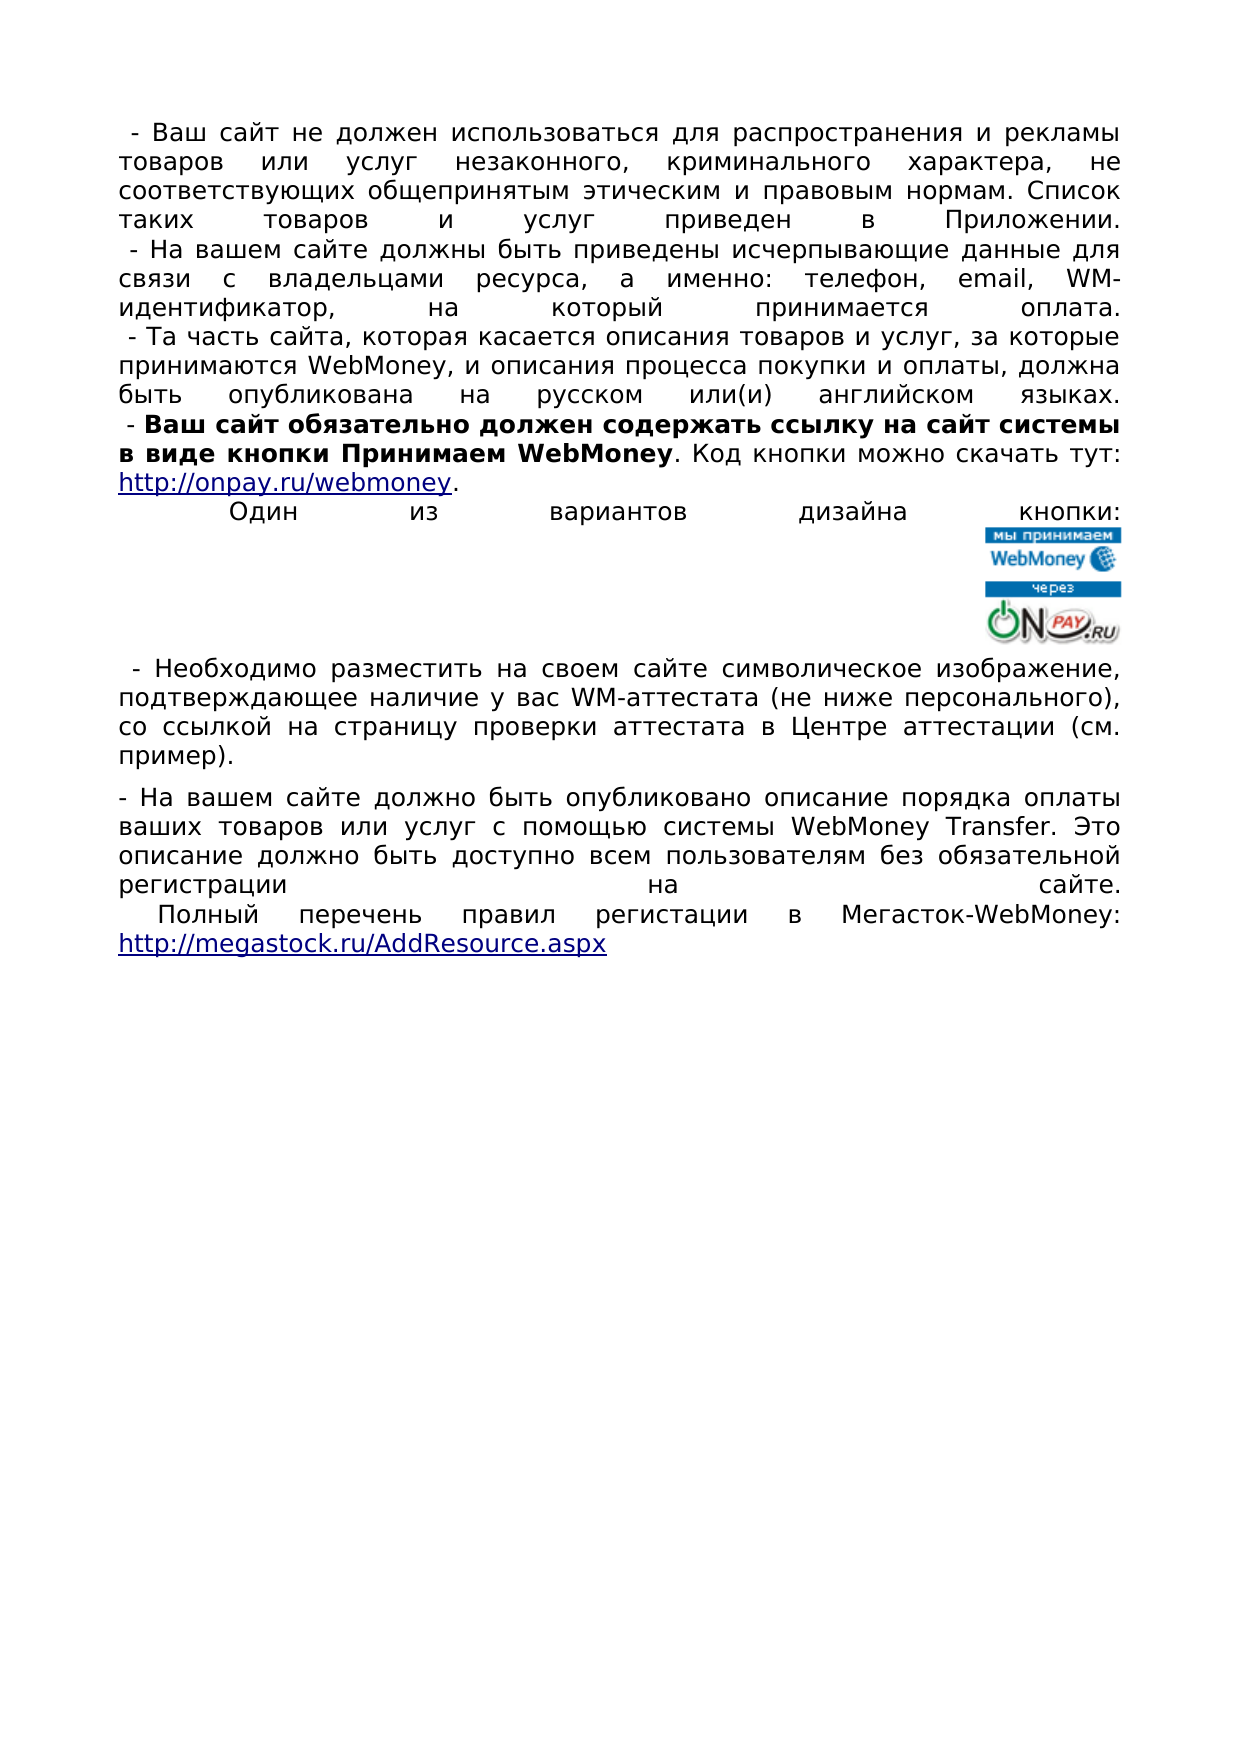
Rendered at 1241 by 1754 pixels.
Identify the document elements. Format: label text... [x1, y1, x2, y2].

text - Ваш сайт не должен использоваться для распространения и рекламы товаров или услуг незаконного, криминального характера, не соответствующих общепринятым этическим и правовым нормам. Список таких товаров и услуг приведен в Приложении. - На вашем сайте должны быть приведены исчерпывающие данные для связи с владельцами ресурса, а именно: телефон, email, WM-идентификатор, на который принимается оплата. - Та часть сайта, которая касается описания товаров и услуг, за которые принимаются WebMoney, и описания процесса покупки и оплаты, должна быть опубликована на русском или(и) английском языках. - Ваш сайт обязательно должен содержать ссылку на сайт системы в виде кнопки Принимаем WebMoney. Код кнопки можно скачать тут: http://onpay.ru/webmoney. Один из вариантов дизайна кнопки: - Необходимо разместить на своем сайте символическое изображение, подтверждающее наличие у вас WM-аттестата (не ниже персонального), со ссылкой на страницу проверки аттестата в Центре аттестации (см. пример). [118, 118, 1122, 771]
picture [984, 526, 1123, 575]
picture [984, 580, 1123, 648]
text - На вашем сайте должно быть опубликовано описание порядка оплаты ваших товаров или услуг с помощью системы WebMoney Transfer. Это описание должно быть доступно всем пользователям без обязательной регистрации на сайте. Полный перечень правил регистации в Мегасток-WebMoney: http://megastock.ru/AddResource.aspx [118, 783, 1122, 958]
